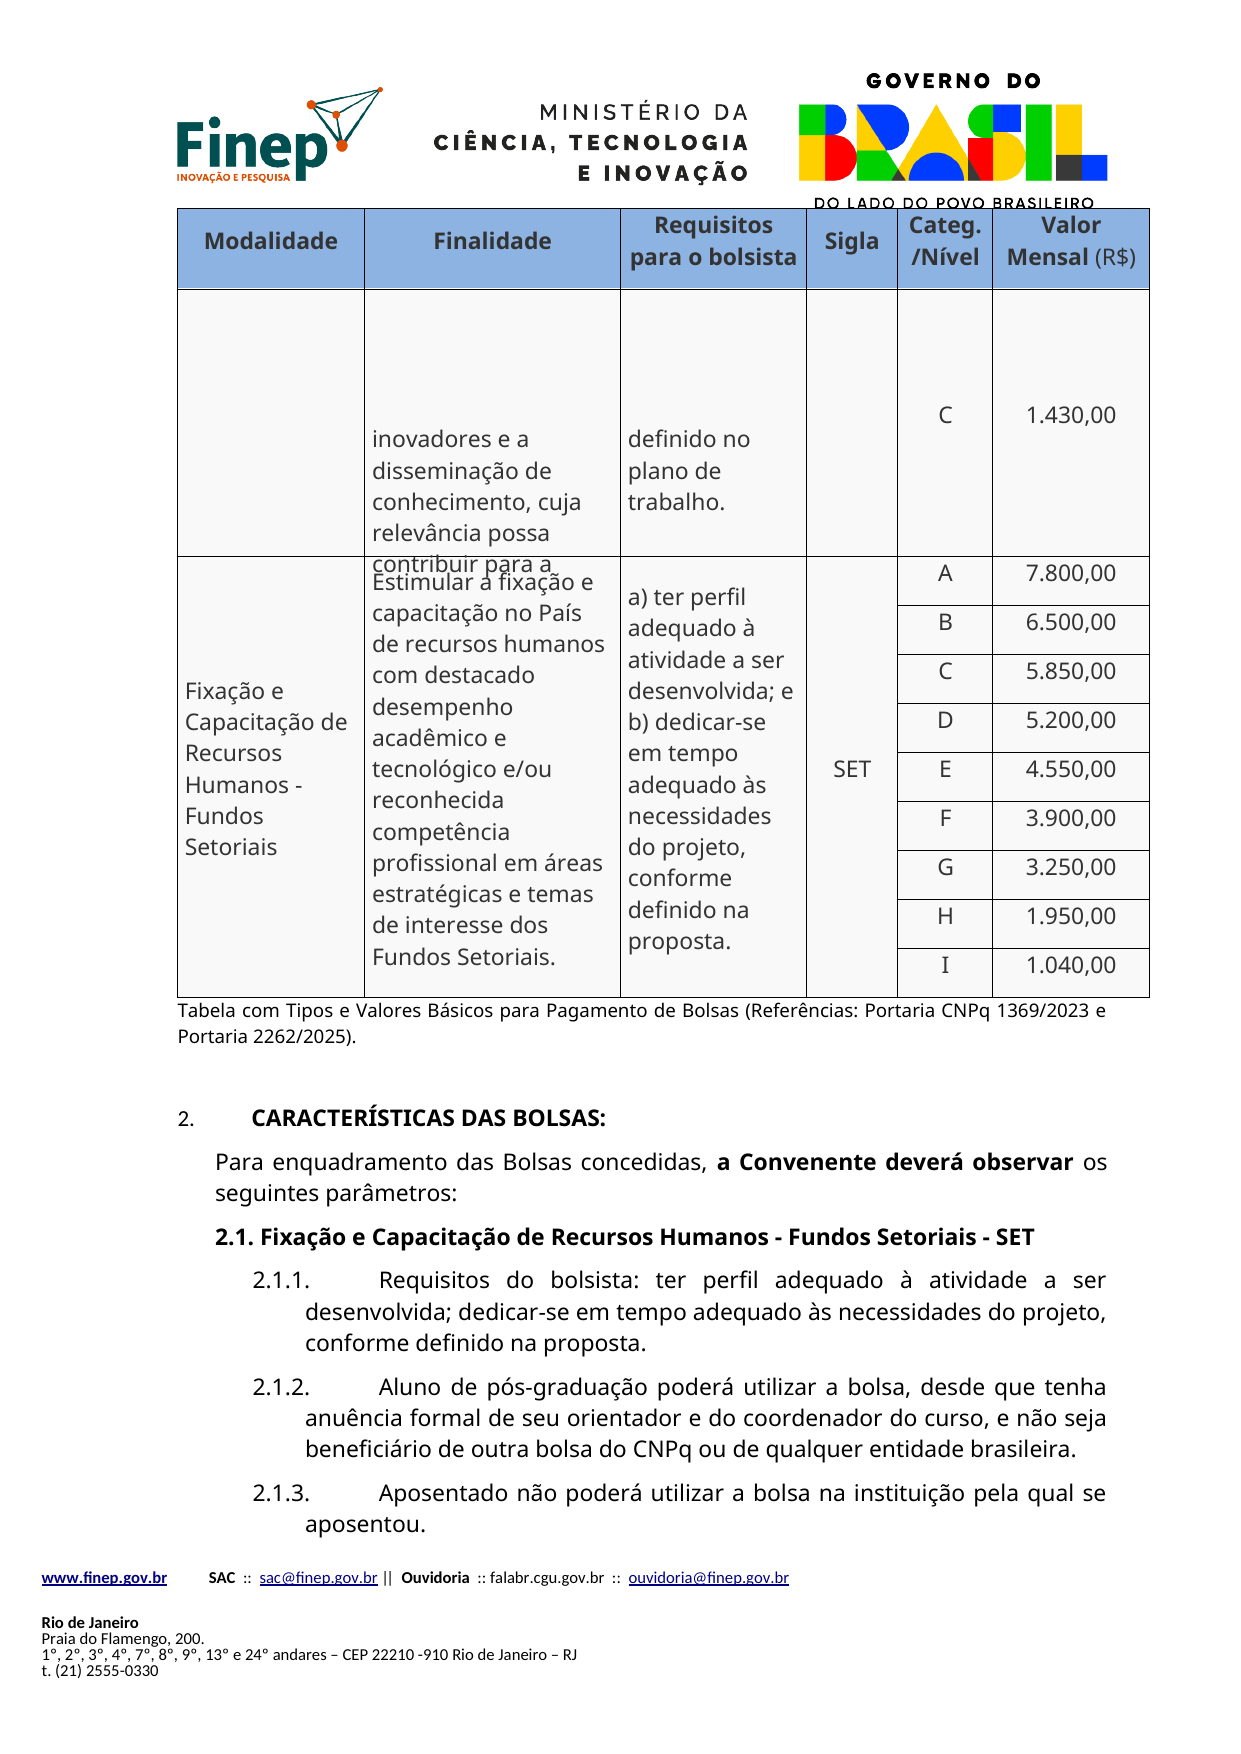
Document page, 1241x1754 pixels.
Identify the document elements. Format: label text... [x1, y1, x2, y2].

list Fixação e Capacitação de Recursos Humanos - Fundos Setoriais - SET [215, 1221, 1107, 1252]
table_cell 3.900,00 [993, 802, 1149, 850]
table_cell G [898, 851, 992, 899]
table_cell 1.430,00 [993, 290, 1149, 556]
table_header Valor Mensal (R$) [993, 209, 1149, 288]
table_cell a) ter perfil adequado à atividade a ser desenvolvida; e b) dedicar-se em tempo adequado às necessidades do projeto, conforme definido na proposta. [621, 557, 806, 997]
list CARACTERÍSTICAS DAS BOLSAS: [177, 1102, 1108, 1133]
table_cell 5.850,00 [993, 655, 1149, 703]
table_cell D [898, 704, 992, 752]
table_cell C [898, 655, 992, 703]
table_cell I [898, 949, 992, 997]
text Tabela com Tipos e Valores Básicos para Pagamento de Bolsas (Referências: Portaria CNPq 1369/2023 e Portaria 2262/2025). [177, 998, 1108, 1049]
list Aluno de pós-graduação poderá utilizar a bolsa, desde que tenha anuência formal de seu orientador e do coordenador do curso, e não seja beneficiário de outra bolsa do CNPq ou de qualquer entidade brasileira. [252, 1371, 1107, 1464]
table_header Categ. /Nível [898, 209, 992, 288]
table_cell H [898, 900, 992, 948]
table_cell C [898, 290, 992, 556]
table_cell [178, 290, 364, 556]
table_header Requisitos para o bolsista [621, 209, 806, 288]
table_cell 6.500,00 [993, 606, 1149, 654]
table_cell Estimular a fixação e capacitação no País de recursos humanos com destacado desempenho acadêmico e tecnológico e/ou reconhecida competência profissional em áreas estratégicas e temas de interesse dos Fundos Setoriais. [365, 557, 620, 997]
table_cell Apoiar profissionais e especialistas visando ao desenvolvimento de atividades de extensão inovadora ou transferência de tecnologia. Compreende ações voltadas para o desenvolvimento de produtos e processos inovadores e a disseminação de conhecimento, cuja relevância possa contribuir para a inclusão social e o desenvolvimento econômico do País. [365, 290, 620, 556]
table_cell B [898, 606, 992, 654]
list Requisitos do bolsista: ter perfil adequado à atividade a ser desenvolvida; dedicar-se em tempo adequado às necessidades do projeto, conforme definido na proposta. [252, 1264, 1107, 1358]
table_cell E [898, 753, 992, 801]
list Para enquadramento das Bolsas concedidas, a Convenente deverá observar os seguintes parâmetros: [215, 1146, 1108, 1208]
table_cell 7.800,00 [993, 557, 1149, 605]
table_cell 1.950,00 [993, 900, 1149, 948]
table_cell Fixação e Capacitação de Recursos Humanos - Fundos Setoriais [178, 557, 364, 997]
table_cell 3.250,00 [993, 851, 1149, 899]
table_cell 4.550,00 [993, 753, 1149, 801]
table_header Finalidade [365, 209, 620, 288]
table_header Sigla [807, 209, 897, 288]
table_cell 5.200,00 [993, 704, 1149, 752]
table_cell [807, 290, 897, 556]
list Aposentado não poderá utilizar a bolsa na instituição pela qual se aposentou. [252, 1477, 1107, 1539]
table_cell definido no plano de trabalho. [621, 290, 806, 556]
table_header Modalidade [178, 209, 364, 288]
table_cell SET [807, 557, 897, 997]
table_cell A [898, 557, 992, 605]
table_cell 1.040,00 [993, 949, 1149, 997]
table_cell F [898, 802, 992, 850]
